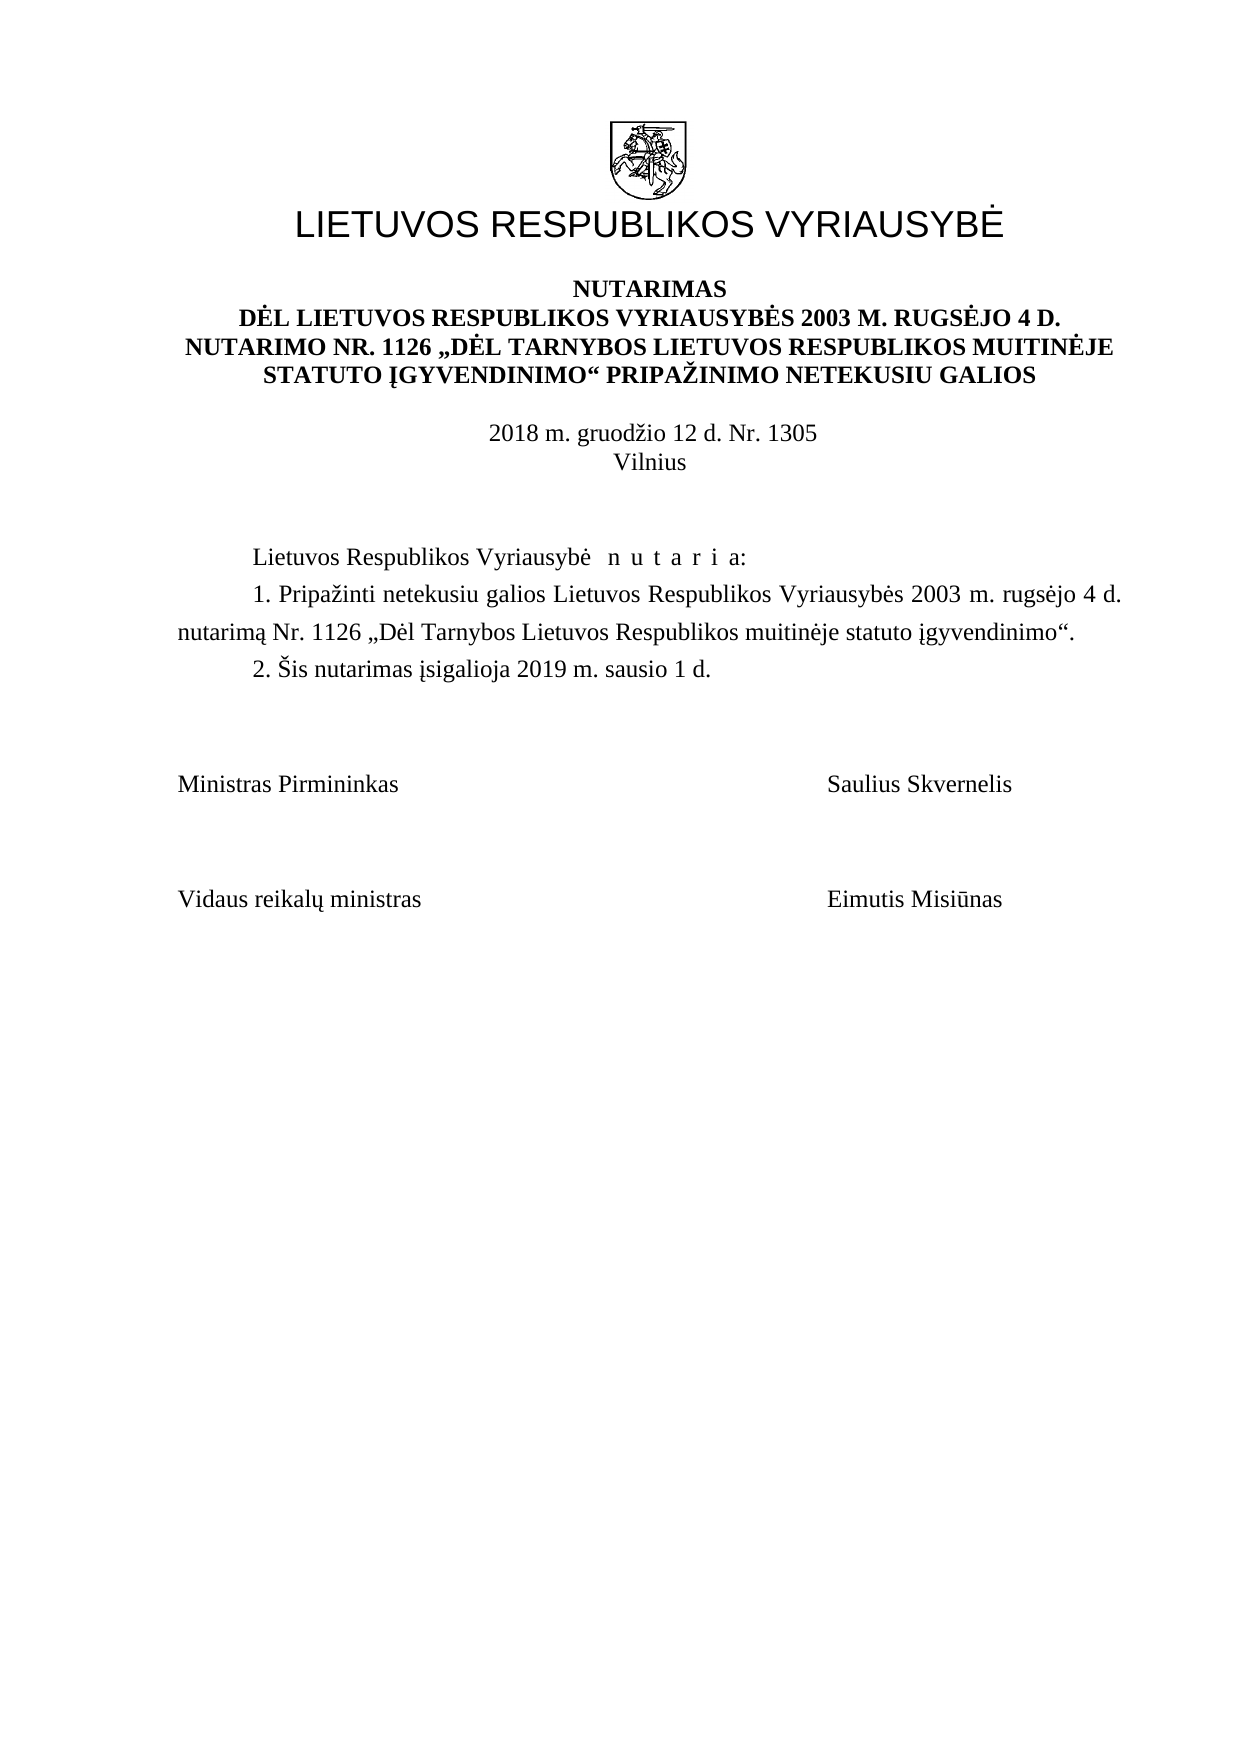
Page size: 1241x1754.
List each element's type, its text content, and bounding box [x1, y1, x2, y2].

text Lietuvos Respublikos Vyriausybė nutaria: [177, 533, 1122, 571]
text Lietuvos Respublikos Vyriausybė [177, 202, 1122, 246]
text Vilnius [177, 447, 1122, 476]
text nutarimas [177, 274, 1122, 303]
text 1. Pripažinti netekusiu galios Lietuvos Respublikos Vyriausybės 2003 m. rugsėjo 4 d. nutarimą Nr. 1126 „Dėl Tarnybos Lietuvos Respublikos muitinėje statuto įgyvendinimo“. [177, 571, 1122, 646]
text 2. Šis nutarimas įsigalioja 2019 m. sausio 1 d. [177, 646, 1122, 683]
text Vidaus reikalų ministras Eimutis Misiūnas [177, 884, 1122, 913]
text 2018 m. gruodžio 12 d. Nr. 1305 [177, 418, 1122, 447]
text Ministras Pirmininkas Saulius Skvernelis [177, 769, 1122, 798]
text DĖL LIETUVOS RESPUBLIKOS VYRIAUSYBĖS 2003 M. RUGSĖJO 4 D. NUTARIMO NR. 1126 „DĖL TARNYBOS LIETUVOS RESPUBLIKOS MUITINĖJE STATUTO ĮGYVENDINIMO“ PRIPAŽINIMO NETEKUSIU GALIOS [177, 303, 1122, 389]
